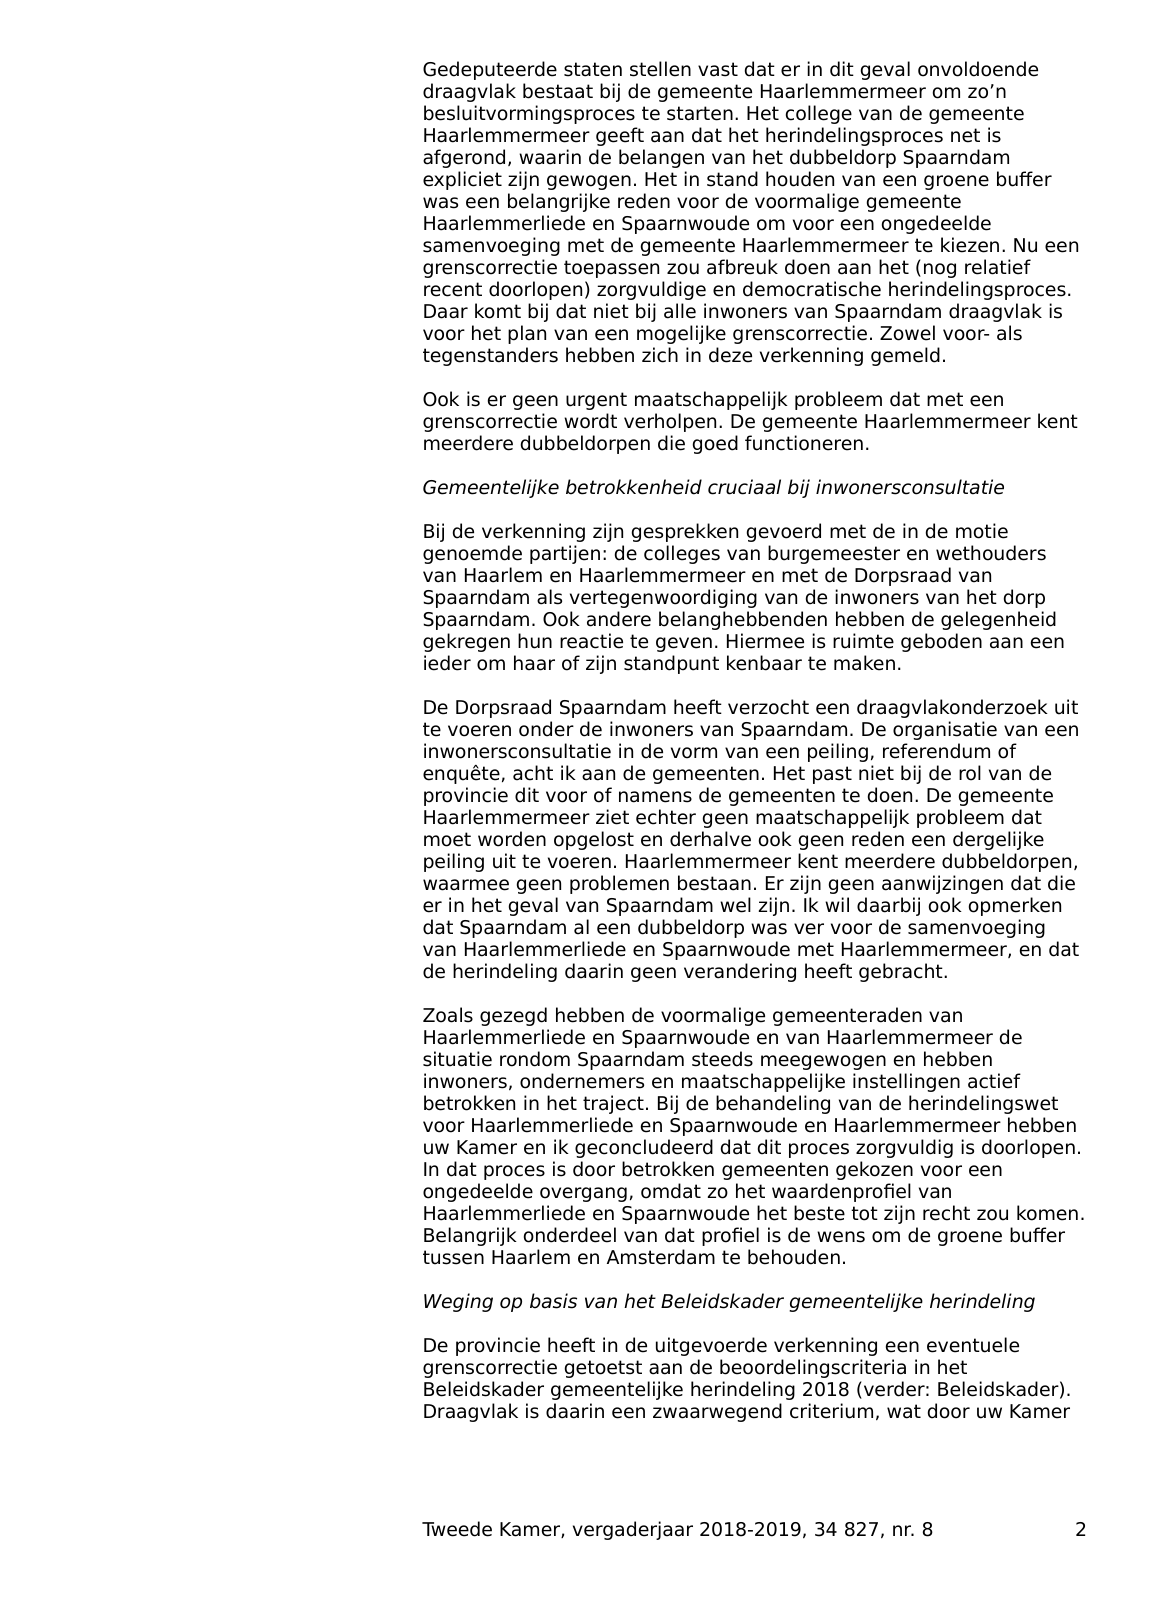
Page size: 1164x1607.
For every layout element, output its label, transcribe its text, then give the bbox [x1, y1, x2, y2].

subtitle Gemeentelijke betrokkenheid cruciaal bij inwonersconsultatie [422, 477, 1087, 499]
text De provincie heeft in de uitgevoerde verkenning een eventuele grenscorrectie getoetst aan de beoordelingscriteria in het Beleidskader gemeentelijke herindeling 2018 (verder: Beleidskader). Draagvlak is daarin een zwaarwegend criterium, wat door uw Kamer [422, 1335, 1087, 1423]
text De Dorpsraad Spaarndam heeft verzocht een draagvlakonderzoek uit te voeren onder de inwoners van Spaarndam. De organisatie van een inwonersconsultatie in de vorm van een peiling, referendum of enquête, acht ik aan de gemeenten. Het past niet bij de rol van de provincie dit voor of namens de gemeenten te doen. De gemeente Haarlemmermeer ziet echter geen maatschappelijk probleem dat moet worden opgelost en derhalve ook geen reden een dergelijke peiling uit te voeren. Haarlemmermeer kent meerdere dubbeldorpen, waarmee geen problemen bestaan. Er zijn geen aanwijzingen dat die er in het geval van Spaarndam wel zijn. Ik wil daarbij ook opmerken dat Spaarndam al een dubbeldorp was ver voor de samenvoeging van Haarlemmerliede en Spaarnwoude met Haarlemmermeer, en dat de herindeling daarin geen verandering heeft gebracht. [422, 697, 1087, 983]
text Ook is er geen urgent maatschappelijk probleem dat met een grenscorrectie wordt verholpen. De gemeente Haarlemmermeer kent meerdere dubbeldorpen die goed functioneren. [422, 389, 1087, 455]
text Zoals gezegd hebben de voormalige gemeenteraden van Haarlemmerliede en Spaarnwoude en van Haarlemmermeer de situatie rondom Spaarndam steeds meegewogen en hebben inwoners, ondernemers en maatschappelijke instellingen actief betrokken in het traject. Bij de behandeling van de herindelingswet voor Haarlemmerliede en Spaarnwoude en Haarlemmermeer hebben uw Kamer en ik geconcludeerd dat dit proces zorgvuldig is doorlopen. In dat proces is door betrokken gemeenten gekozen voor een ongedeelde overgang, omdat zo het waardenprofiel van Haarlemmerliede en Spaarnwoude het beste tot zijn recht zou komen. Belangrijk onderdeel van dat profiel is de wens om de groene buffer tussen Haarlem en Amsterdam te behouden. [422, 1005, 1087, 1269]
text Gedeputeerde staten stellen vast dat er in dit geval onvoldoende draagvlak bestaat bij de gemeente Haarlemmermeer om zo’n besluitvormingsproces te starten. Het college van de gemeente Haarlemmermeer geeft aan dat het herindelingsproces net is afgerond, waarin de belangen van het dubbeldorp Spaarndam expliciet zijn gewogen. Het in stand houden van een groene buffer was een belangrijke reden voor de voormalige gemeente Haarlemmerliede en Spaarnwoude om voor een ongedeelde samenvoeging met de gemeente Haarlemmermeer te kiezen. Nu een grenscorrectie toepassen zou afbreuk doen aan het (nog relatief recent doorlopen) zorgvuldige en democratische herindelingsproces. Daar komt bij dat niet bij alle inwoners van Spaarndam draagvlak is voor het plan van een mogelijke grenscorrectie. Zowel voor- als tegenstanders hebben zich in deze verkenning gemeld. [422, 59, 1087, 367]
text Bij de verkenning zijn gesprekken gevoerd met de in de motie genoemde partijen: de colleges van burgemeester en wethouders van Haarlem en Haarlemmermeer en met de Dorpsraad van Spaarndam als vertegenwoordiging van de inwoners van het dorp Spaarndam. Ook andere belanghebbenden hebben de gelegenheid gekregen hun reactie te geven. Hiermee is ruimte geboden aan een ieder om haar of zijn standpunt kenbaar te maken. [422, 521, 1087, 675]
subtitle Weging op basis van het Beleidskader gemeentelijke herindeling [422, 1291, 1087, 1313]
